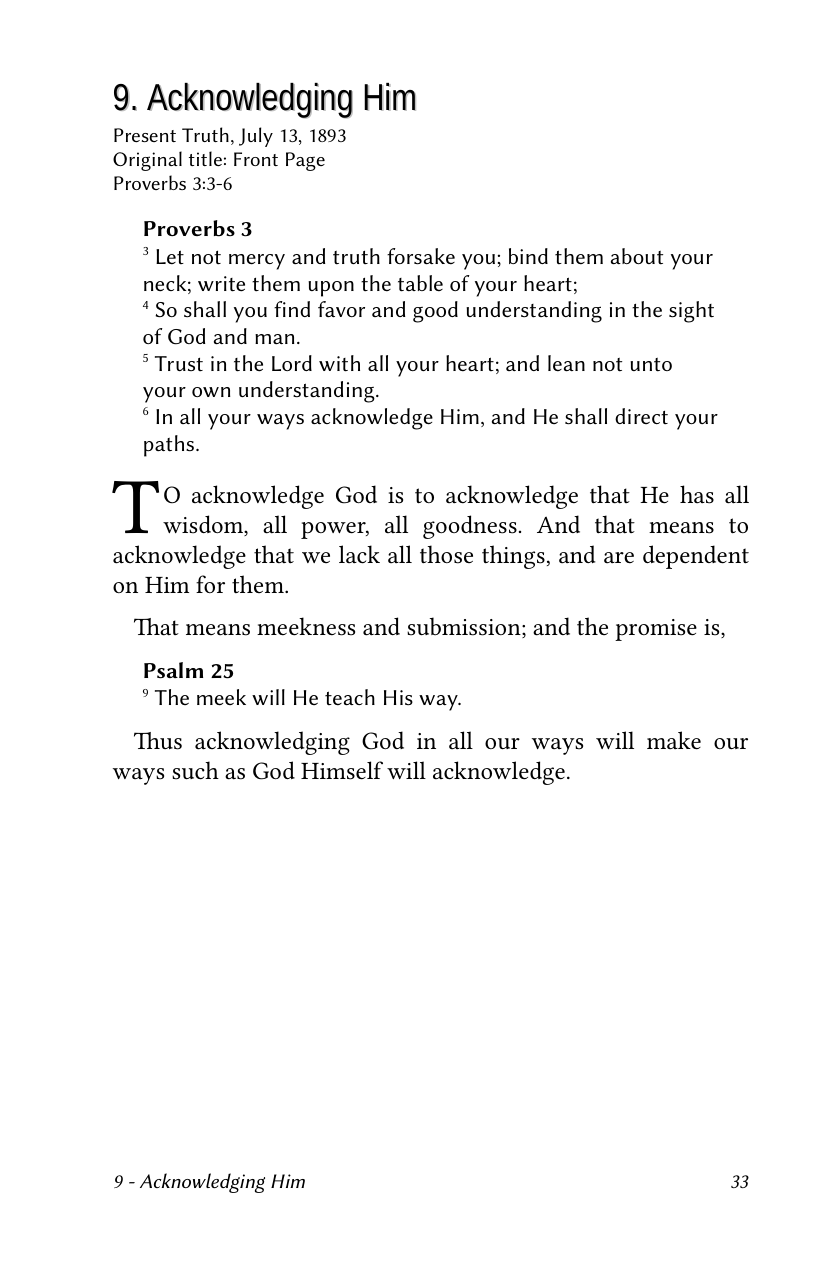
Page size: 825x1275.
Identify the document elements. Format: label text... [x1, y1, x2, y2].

text 5 Trust in the Lord with all your heart; and lean not unto your own understanding. [142, 351, 720, 403]
text Present Truth, July 13, 1893 [112, 124, 750, 148]
text 4 So shall you find favor and good understanding in the sight of God and man. [142, 297, 720, 350]
text That means meekness and submission; and the promise is, [112, 613, 750, 641]
text 3 Let not mercy and truth forsake you; bind them about your neck; write them upon the table of your heart; [142, 244, 720, 297]
text Thus acknowledging God in all our ways will make our ways such as God Himself will acknowledge. [112, 727, 750, 785]
text 9 The meek will He teach His way. [142, 685, 720, 711]
title Acknowledging Him [112, 75, 750, 118]
text Psalm 25 [142, 658, 750, 684]
text Original title: Front Page [112, 148, 750, 172]
text Proverbs 3 [142, 216, 750, 242]
text 6 In all your ways acknowledge Him, and He shall direct your paths. [142, 404, 720, 457]
text TO acknowledge God is to acknowledge that He has all wisdom, all power, all goodness. And that means to acknowledge that we lack all those things, and are dependent on Him for them. [112, 481, 750, 599]
text Proverbs 3:3-6 [112, 172, 750, 195]
